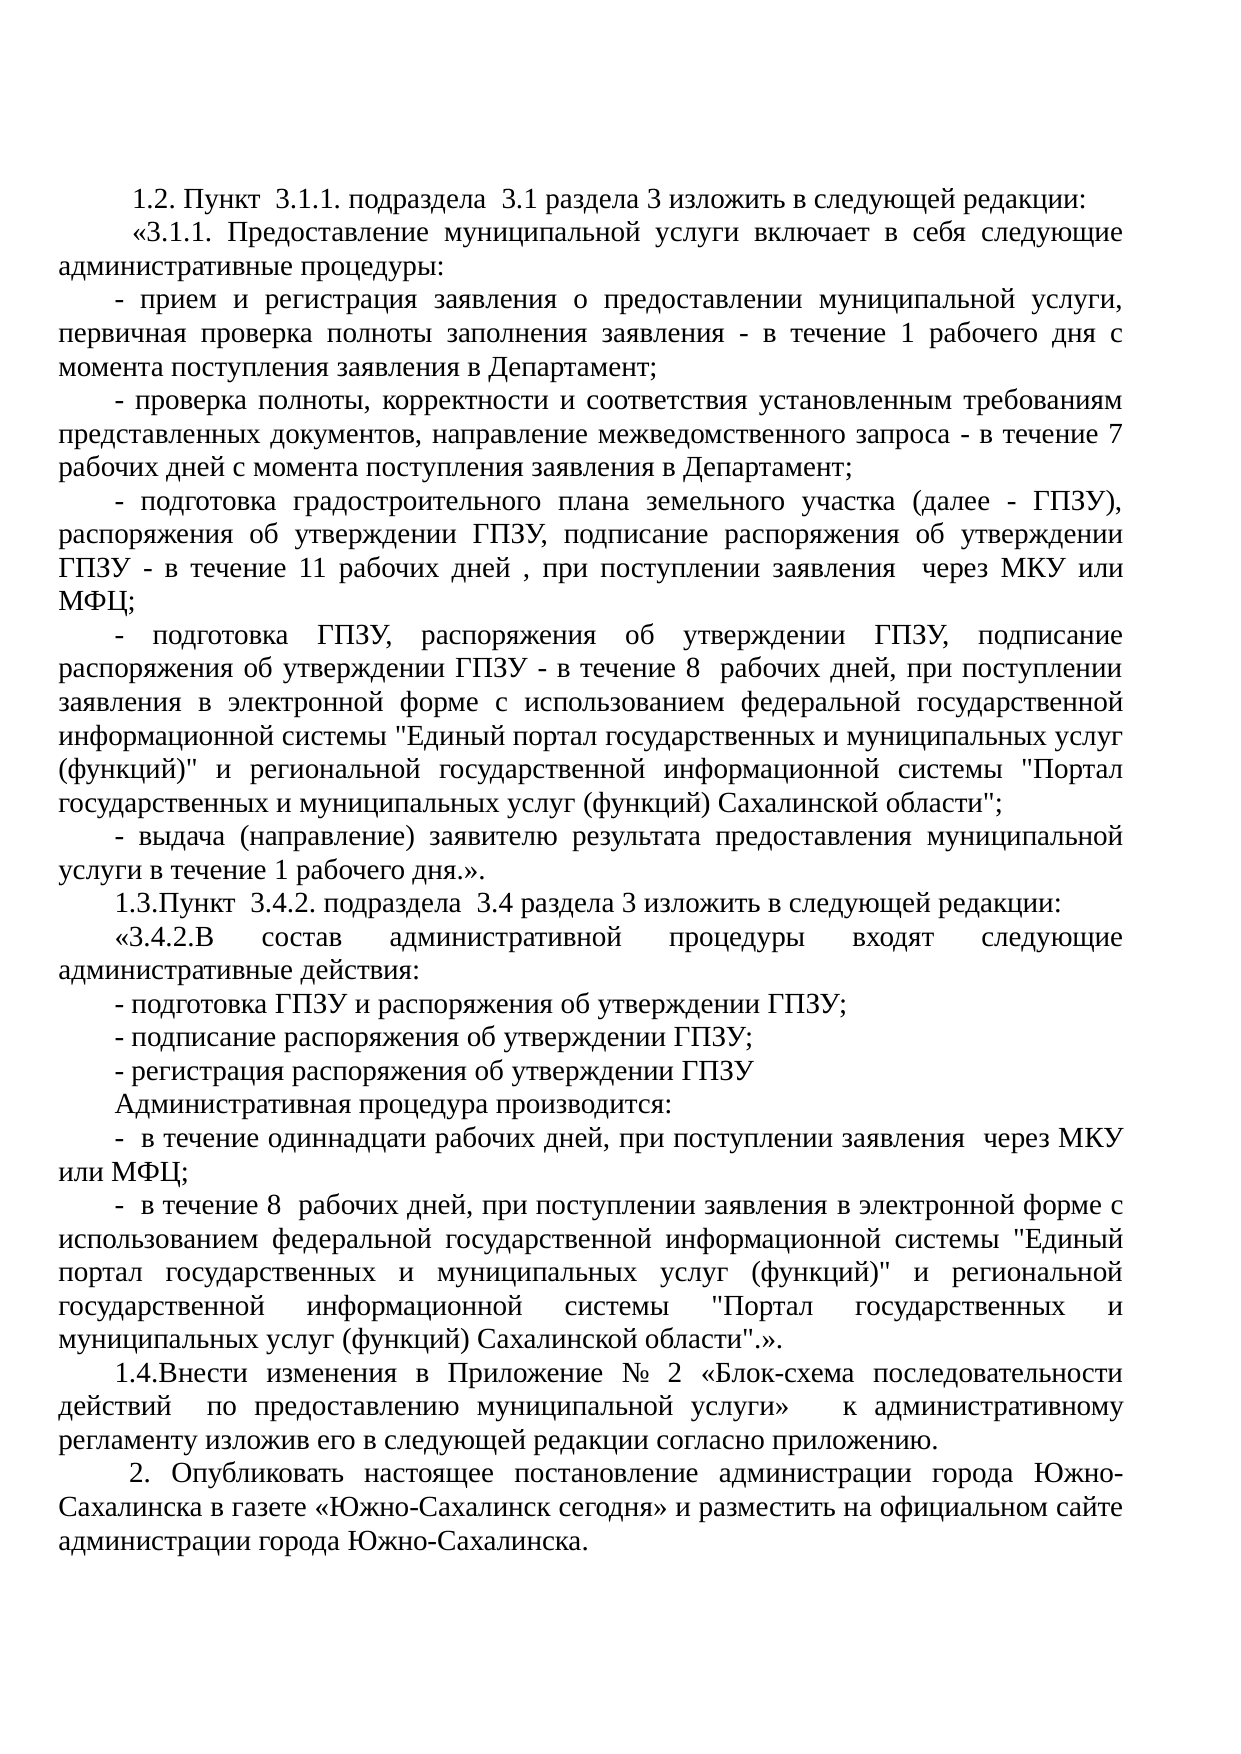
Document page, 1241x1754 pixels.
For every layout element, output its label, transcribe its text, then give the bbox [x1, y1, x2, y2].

text - подготовка градостроительного плана земельного участка (далее - ГПЗУ), распоряжения об утверждении ГПЗУ, подписание распоряжения об утверждении ГПЗУ - в течение 11 рабочих дней , при поступлении заявления через МКУ или МФЦ; [58, 483, 1124, 617]
text - выдача (направление) заявителю результата предоставления муниципальной услуги в течение 1 рабочего дня.». [58, 818, 1124, 886]
text - подписание распоряжения об утверждении ГПЗУ; [58, 1020, 1124, 1053]
text Административная процедура производится: [58, 1087, 1124, 1120]
text - проверка полноты, корректности и соответствия установленным требованиям представленных документов, направление межведомственного запроса - в течение 7 рабочих дней с момента поступления заявления в Департамент; [58, 382, 1124, 483]
text 1.2. Пункт 3.1.1. подраздела 3.1 раздела 3 изложить в следующей редакции: [58, 181, 1124, 215]
text - подготовка ГПЗУ и распоряжения об утверждении ГПЗУ; [58, 986, 1124, 1020]
text - регистрация распоряжения об утверждении ГПЗУ [58, 1053, 1124, 1087]
text «3.4.2.В состав административной процедуры входят следующие административные действия: [58, 919, 1124, 986]
text - прием и регистрация заявления о предоставлении муниципальной услуги, первичная проверка полноты заполнения заявления - в течение 1 рабочего дня с момента поступления заявления в Департамент; [58, 282, 1124, 382]
text «3.1.1. Предоставление муниципальной услуги включает в себя следующие административные процедуры: [58, 215, 1124, 282]
text 2. Опубликовать настоящее постановление администрации города Южно-Сахалинска в газете «Южно-Сахалинск сегодня» и разместить на официальном сайте администрации города Южно-Сахалинска. [58, 1456, 1124, 1556]
text 1.4.Внести изменения в Приложение № 2 «Блок-схема последовательности действий по предоставлению муниципальной услуги» к административному регламенту изложив его в следующей редакции согласно приложению. [58, 1355, 1124, 1456]
text - в течение одиннадцати рабочих дней, при поступлении заявления через МКУ или МФЦ; [58, 1120, 1124, 1187]
text 1.3.Пункт 3.4.2. подраздела 3.4 раздела 3 изложить в следующей редакции: [58, 886, 1124, 919]
text - подготовка ГПЗУ, распоряжения об утверждении ГПЗУ, подписание распоряжения об утверждении ГПЗУ - в течение 8 рабочих дней, при поступлении заявления в электронной форме с использованием федеральной государственной информационной системы "Единый портал государственных и муниципальных услуг (функций)" и региональной государственной информационной системы "Портал государственных и муниципальных услуг (функций) Сахалинской области"; [58, 617, 1124, 818]
text - в течение 8 рабочих дней, при поступлении заявления в электронной форме с использованием федеральной государственной информационной системы "Единый портал государственных и муниципальных услуг (функций)" и региональной государственной информационной системы "Портал государственных и муниципальных услуг (функций) Сахалинской области".». [58, 1187, 1124, 1355]
